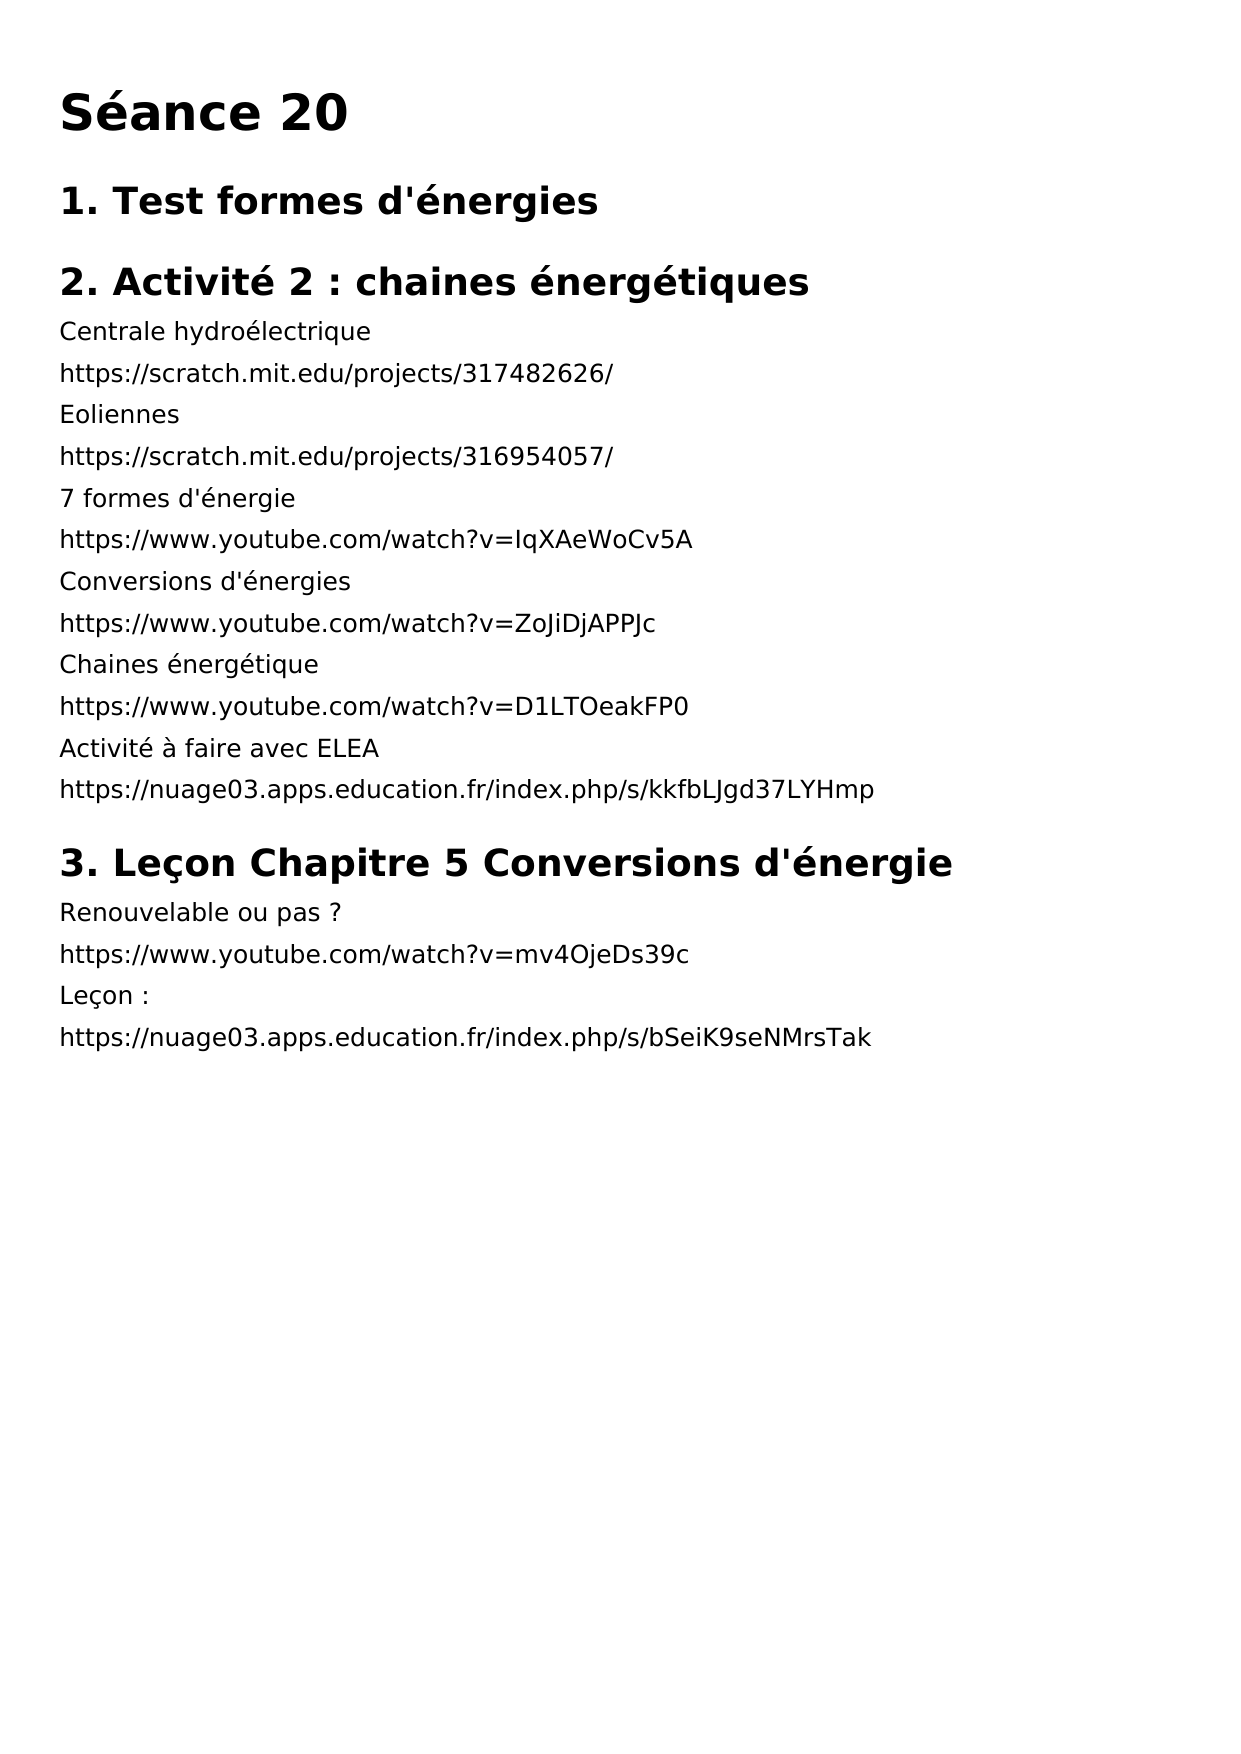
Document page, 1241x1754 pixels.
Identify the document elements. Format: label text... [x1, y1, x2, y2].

text Conversions d'énergies [59, 567, 1181, 596]
text Leçon : [59, 982, 1181, 1011]
text https://nuage03.apps.education.fr/index.php/s/bSeiK9seNMrsTak [59, 1023, 1181, 1052]
text Eoliennes [59, 400, 1181, 429]
text https://www.youtube.com/watch?v=mv4OjeDs39c [59, 940, 1181, 969]
text Centrale hydroélectrique [59, 317, 1181, 346]
text Chaines énergétique [59, 650, 1181, 679]
subtitle 2. Activité 2 : chaines énergétiques [59, 261, 1181, 304]
text https://www.youtube.com/watch?v=ZoJiDjAPPJc [59, 609, 1181, 638]
text Activité à faire avec ELEA [59, 734, 1181, 763]
text https://scratch.mit.edu/projects/317482626/ [59, 359, 1181, 388]
text https://nuage03.apps.education.fr/index.php/s/kkfbLJgd37LYHmp [59, 775, 1181, 804]
subtitle Séance 20 [59, 84, 1181, 142]
subtitle 1. Test formes d'énergies [59, 180, 1181, 223]
text https://scratch.mit.edu/projects/316954057/ [59, 442, 1181, 471]
text https://www.youtube.com/watch?v=D1LTOeakFP0 [59, 692, 1181, 721]
text 7 formes d'énergie [59, 484, 1181, 513]
text Renouvelable ou pas ? [59, 898, 1181, 927]
text https://www.youtube.com/watch?v=IqXAeWoCv5A [59, 525, 1181, 554]
subtitle 3. Leçon Chapitre 5 Conversions d'énergie [59, 842, 1181, 886]
